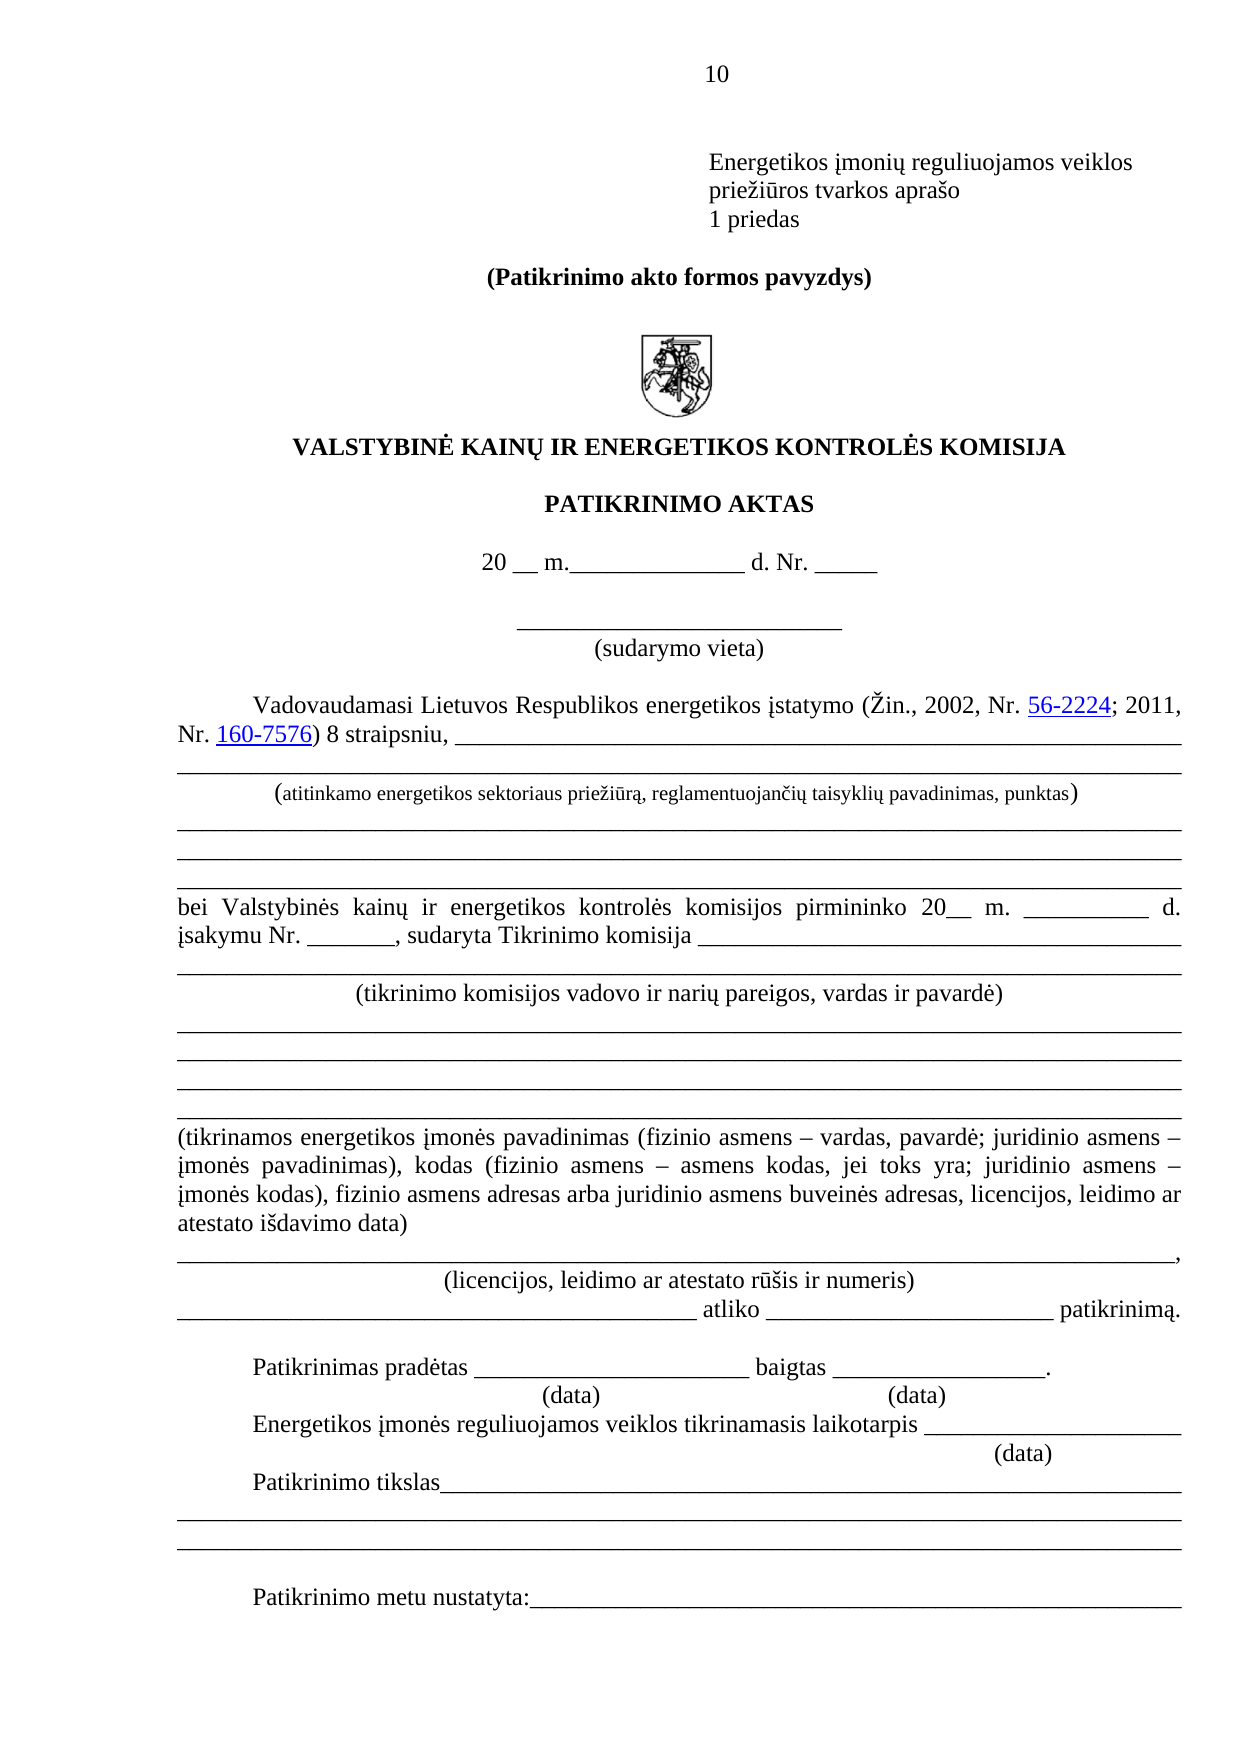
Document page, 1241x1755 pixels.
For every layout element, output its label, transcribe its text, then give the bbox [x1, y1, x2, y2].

text PATIKRINIMO AKTAS [177, 489, 1181, 518]
text VALSTYBINĖ KAINŲ IR ENERGETIKOS KONTROLĖS KOMISIJA [177, 432, 1181, 461]
text Patikrinimo metu nustatyta: [177, 1582, 1181, 1611]
text 20 __ m.______________ d. Nr. _____ [177, 547, 1181, 576]
text , [177, 1237, 1181, 1266]
text (tikrinamos energetikos įmonės pavadinimas (fizinio asmens – vardas, pavardė; juridinio asmens – įmonės pavadinimas), kodas (fizinio asmens – asmens kodas, jei toks yra; juridinio asmens – įmonės kodas), fizinio asmens adresas arba juridinio asmens buveinės adresas, licencijos, leidimo ar atestato išdavimo data) [177, 1122, 1181, 1237]
text (data) [865, 1438, 1181, 1467]
text 1 priedas [709, 204, 1181, 233]
text atliko _______________________ patikrinimą. [177, 1294, 1181, 1323]
text bei Valstybinės kainų ir energetikos kontrolės komisijos pirmininko 20__ m. __________ d. įsakymu Nr. _______, sudaryta Tikrinimo komisija [177, 892, 1181, 949]
text (atitinkamo energetikos sektoriaus priežiūrą, reglamentuojančių taisyklių pavadinimas, punktas) [177, 777, 1181, 806]
text Energetikos įmonių reguliuojamos veiklos priežiūros tvarkos aprašo [709, 147, 1181, 204]
text Patikrinimas pradėtas ______________________ baigtas _________________. [177, 1352, 1181, 1381]
text Vadovaudamasi Lietuvos Respublikos energetikos įstatymo (Žin., 2002, Nr. 56-2224; 2011, Nr. 160-7576) 8 straipsniu, [177, 691, 1181, 748]
text (Patikrinimo akto formos pavyzdys) [177, 262, 1181, 291]
text (sudarymo vieta) [177, 633, 1181, 662]
text __________________________ [177, 604, 1181, 633]
text Energetikos įmonės reguliuojamos veiklos tikrinamasis laikotarpis [177, 1409, 1181, 1438]
text (licencijos, leidimo ar atestato rūšis ir numeris) [177, 1266, 1181, 1294]
text (data) (data) [542, 1381, 1181, 1409]
text Patikrinimo tikslas [177, 1467, 1181, 1496]
text (tikrinimo komisijos vadovo ir narių pareigos, vardas ir pavardė) [177, 978, 1181, 1007]
